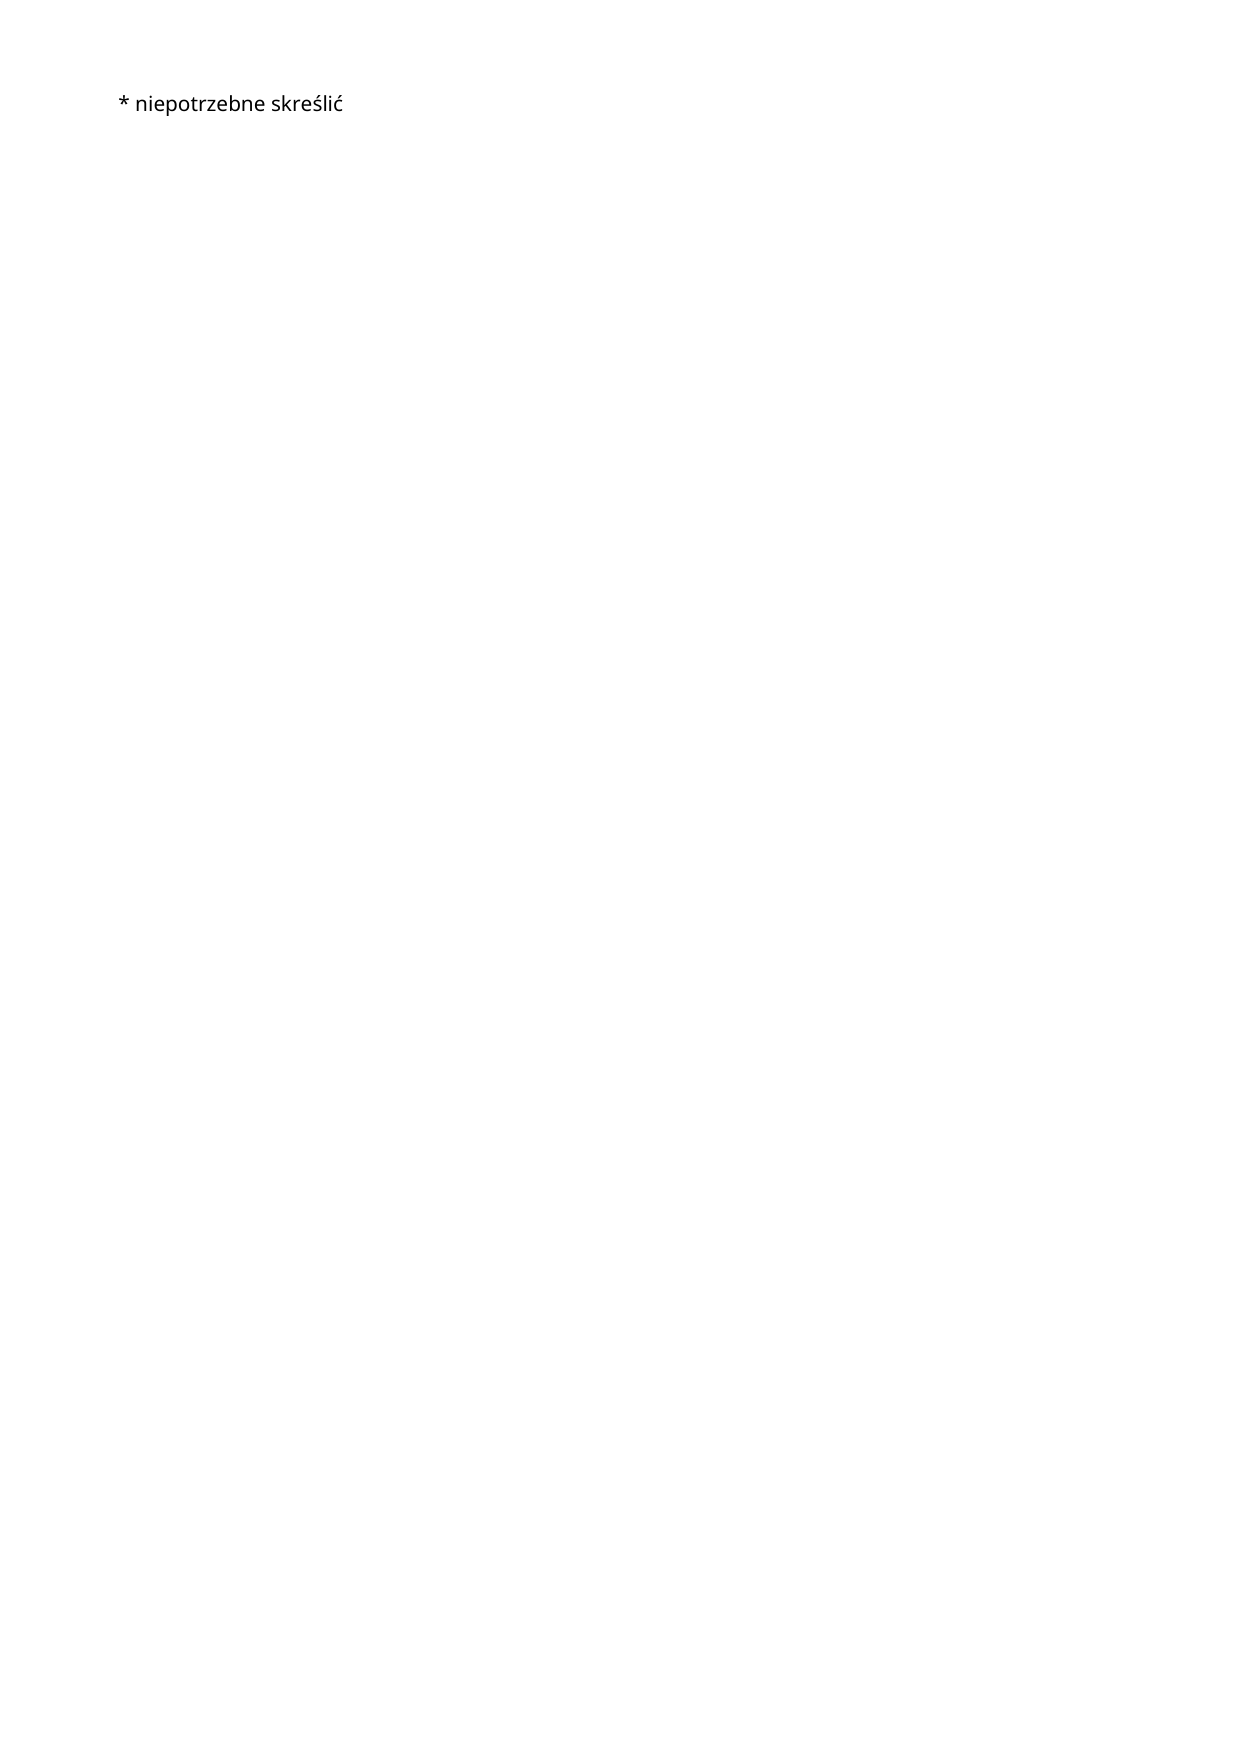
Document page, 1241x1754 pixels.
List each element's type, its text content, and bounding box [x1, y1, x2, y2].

text * niepotrzebne skreślić [118, 89, 1122, 117]
